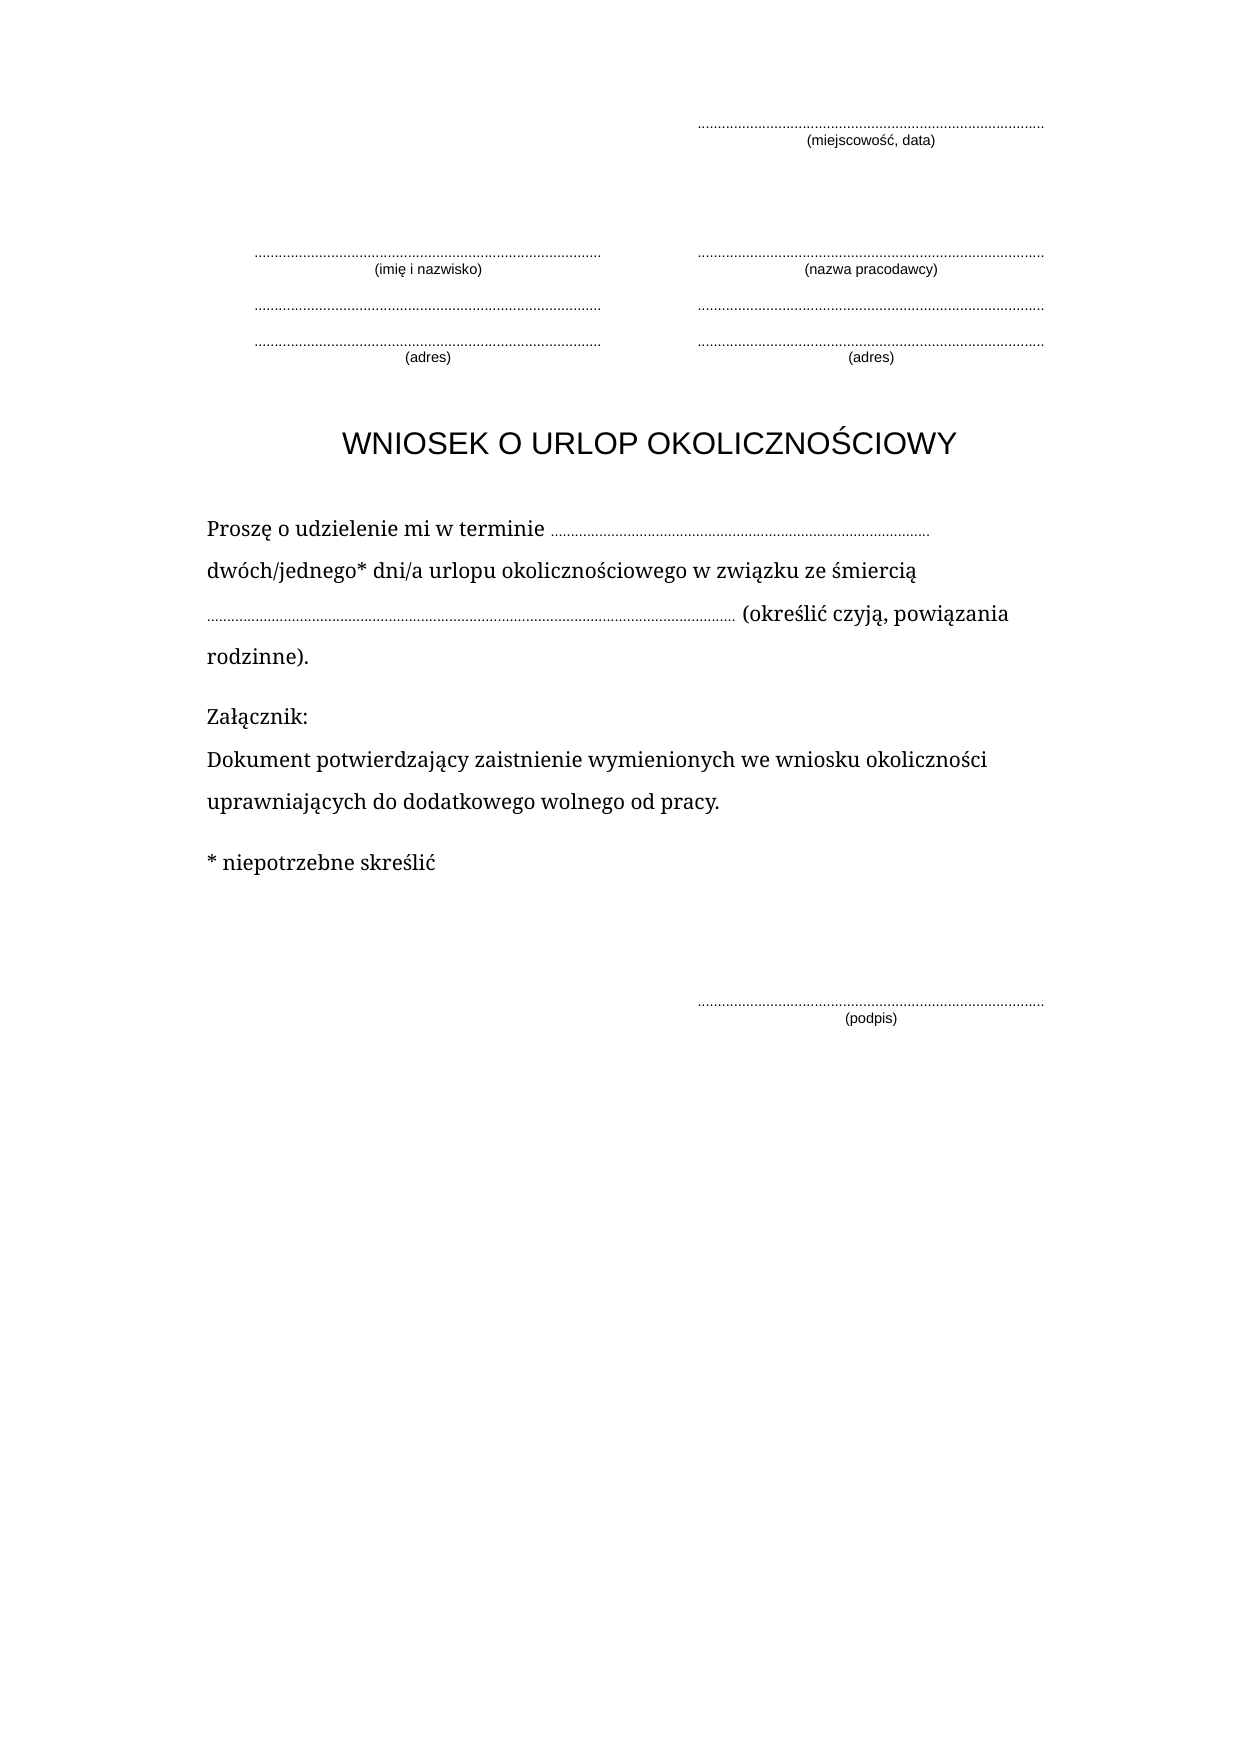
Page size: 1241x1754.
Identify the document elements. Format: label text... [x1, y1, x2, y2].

table_header ...................................................................................... (podpis) [650, 938, 1093, 1032]
table_header [207, 938, 649, 1032]
table_header ...................................................................................... (imię i nazwisko) [207, 225, 649, 277]
table_header ...................................................................................... (nazwa pracodawcy) [650, 225, 1093, 277]
table_cell ...................................................................................... ...................................................................................... (adres) [650, 277, 1093, 366]
text Załącznik: [207, 702, 1093, 731]
subtitle WNIOSEK O URLOP OKOLICZNOŚCIOWY [207, 425, 1093, 461]
text * niepotrzebne skreślić [207, 848, 1093, 876]
text Dokument potwierdzający zaistnienie wymienionych we wniosku okoliczności uprawniających do dodatkowego wolnego od pracy. [207, 745, 1093, 816]
text Proszę o udzielenie mi w terminie .............................................................................................. dwóch/jednego* dni/a urlopu okolicznościowego w związku ze śmiercią ................................................................................................................................... (określić czyją, powiązania rodzinne). [207, 514, 1093, 670]
table_cell ...................................................................................... ...................................................................................... (adres) [207, 277, 649, 366]
